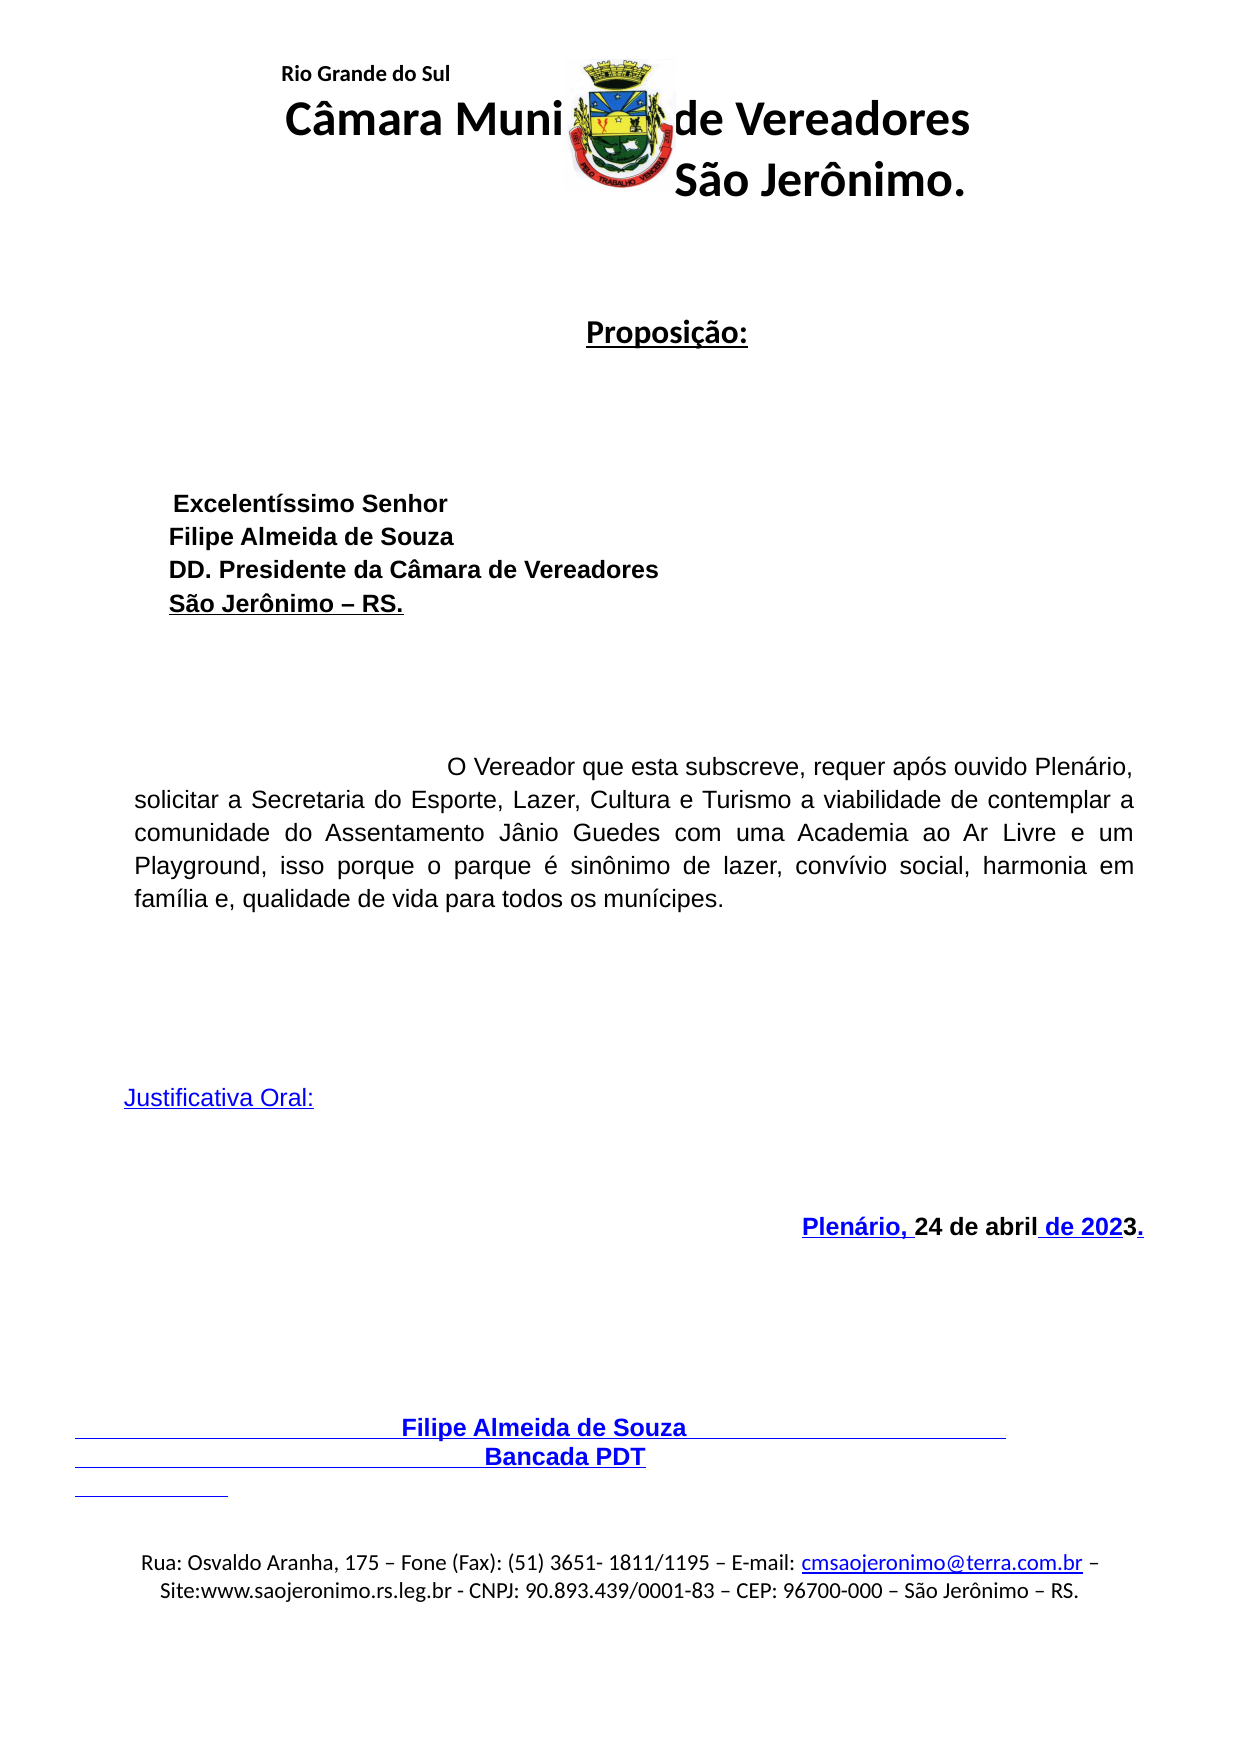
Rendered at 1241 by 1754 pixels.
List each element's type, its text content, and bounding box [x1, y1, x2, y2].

text Filipe Almeida de Souza [169, 519, 1109, 552]
text Justificativa Oral: [75, 1082, 1109, 1111]
text Bancada PDT [75, 1442, 1165, 1471]
text Filipe Almeida de Souza [75, 1413, 1165, 1442]
text Plenário, 24 de abril de 2023. [169, 1212, 1144, 1241]
subtitle Proposição: [225, 311, 1109, 352]
text DD. Presidente da Câmara de Vereadores [169, 552, 1109, 585]
text São Jerônimo – RS. [169, 585, 1109, 619]
text Excelentíssimo Senhor [75, 485, 1109, 519]
text O Vereador que esta subscreve, requer após ouvido Plenário, solicitar a Secretaria do Esporte, Lazer, Cultura e Turismo a viabilidade de contemplar a comunidade do Assentamento Jânio Guedes com uma Academia ao Ar Livre e um Playground, isso porque o parque é sinônimo de lazer, convívio social, harmonia em família e, qualidade de vida para todos os munícipes. [134, 752, 1136, 913]
